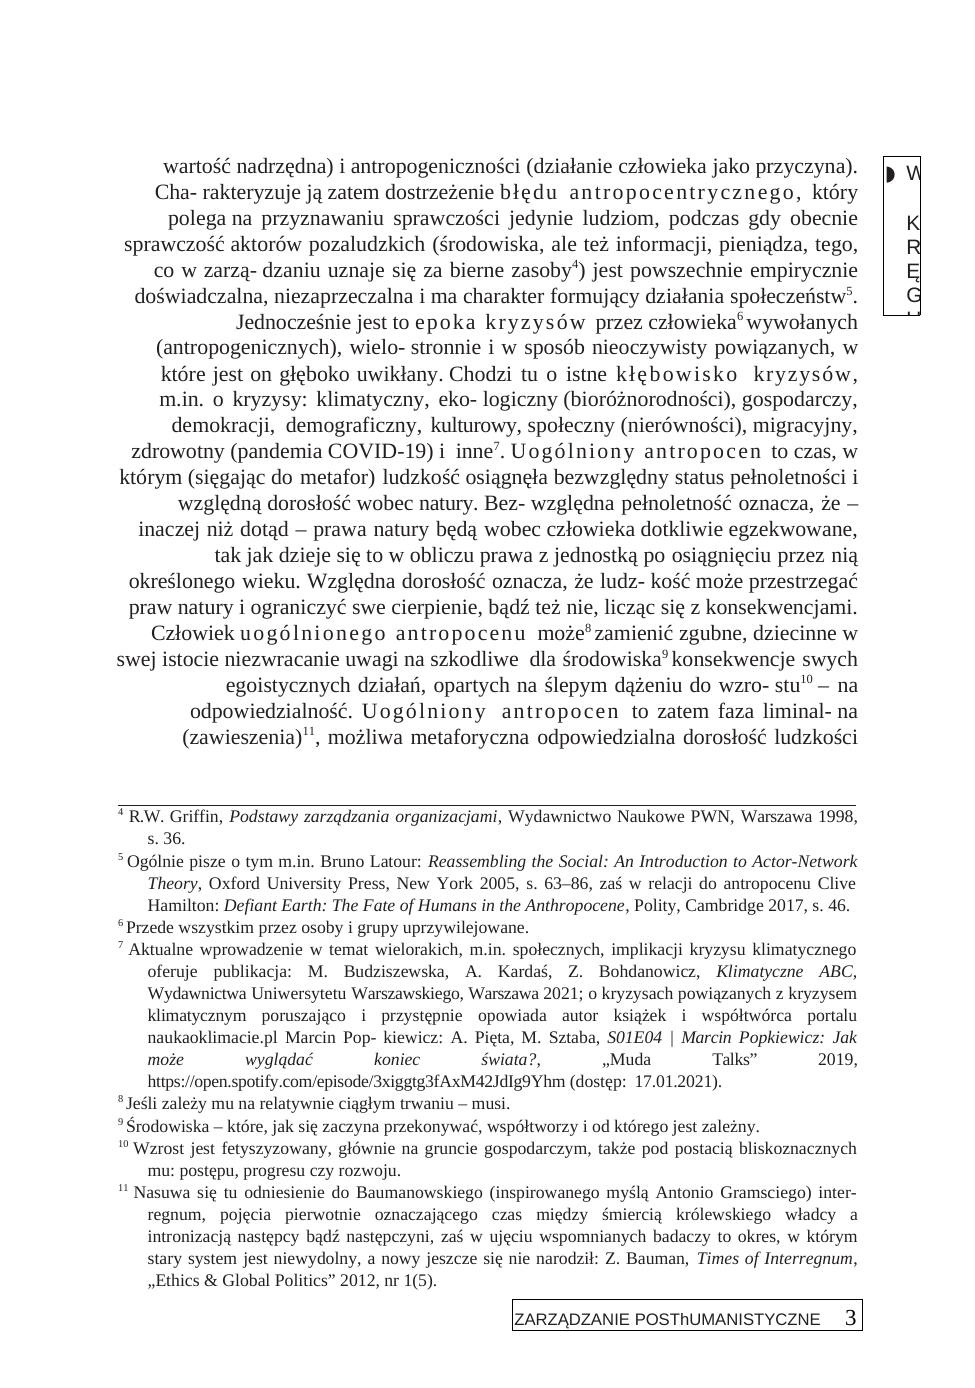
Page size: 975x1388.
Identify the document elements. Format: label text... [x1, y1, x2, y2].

text 5 Ogólnie pisze o tym m.in. Bruno Latour: Reassembling the Social: An Introduction to Actor-Network Theory, Oxford University Press, New York 2005, s. 63–86, zaś w relacji do antropocenu Clive Hamilton: Defiant Earth: The Fate of Humans in the Anthropocene, Polity, Cambridge 2017, s. 46. [118, 850, 858, 915]
text 11 Nasuwa się tu odniesienie do Baumanowskiego (inspirowanego myślą Antonio Gramsciego) inter- regnum, pojęcia pierwotnie oznaczającego czas między śmiercią królewskiego władcy a intronizacją następcy bądź następczyni, zaś w ujęciu wspomnianych badaczy to okres, w którym stary system jest niewydolny, a nowy jeszcze się nie narodził: Z. Bauman, Times of Interregnum, „Ethics & Global Politics” 2012, nr 1(5). [118, 1182, 858, 1290]
text 8 Jeśli zależy mu na relatywnie ciągłym trwaniu – musi. [118, 1093, 975, 1113]
text wartość nadrzędna) i antropogeniczności (działanie człowieka jako przyczyna). Cha- rakteryzuje ją zatem dostrzeżenie błędu antropocentrycznego, który polega na przyznawaniu sprawczości jedynie ludziom, podczas gdy obecnie sprawczość aktorów pozaludzkich (środowiska, ale też informacji, pieniądza, tego, co w zarzą- dzaniu uznaje się za bierne zasoby4) jest powszechnie empirycznie doświadczalna, niezaprzeczalna i ma charakter formujący działania społeczeństw5. Jednocześnie jest to epoka kryzysów przez człowieka6 wywołanych (antropogenicznych), wielo- stronnie i w sposób nieoczywisty powiązanych, w które jest on głęboko uwikłany. Chodzi tu o istne kłębowisko kryzysów, m.in. o kryzysy: klimatyczny, eko- logiczny (bioróżnorodności), gospodarczy, demokracji, demograficzny, kulturowy, społeczny (nierówności), migracyjny, zdrowotny (pandemia COVID-19) i inne7. Uogólniony antropocen to czas, w którym (sięgając do metafor) ludzkość osiągnęła bezwzględny status pełnoletności i względną dorosłość wobec natury. Bez- względna pełnoletność oznacza, że – inaczej niż dotąd – prawa natury będą wobec człowieka dotkliwie egzekwowane, tak jak dzieje się to w obliczu prawa z jednostką po osiągnięciu przez nią określonego wieku. Względna dorosłość oznacza, że ludz- kość może przestrzegać praw natury i ograniczyć swe cierpienie, bądź też nie, licząc się z konsekwencjami. Człowiek uogólnionego antropocenu może8 zamienić zgubne, dziecinne w swej istocie niezwracanie uwagi na szkodliwe dla środowiska9 konsekwencje swych egoistycznych działań, opartych na ślepym dążeniu do wzro- stu10 – na odpowiedzialność. Uogólniony antropocen to zatem faza liminal- na (zawieszenia)11, możliwa metaforyczna odpowiedzialna dorosłość ludzkości [116, 153, 858, 749]
text 7 Aktualne wprowadzenie w temat wielorakich, m.in. społecznych, implikacji kryzysu klimatycznego oferuje publikacja: M. Budziszewska, A. Kardaś, Z. Bohdanowicz, Klimatyczne ABC, Wydawnictwa Uniwersytetu Warszawskiego, Warszawa 2021; o kryzysach powiązanych z kryzysem klimatycznym poruszająco i przystępnie opowiada autor książek i współtwórca portalu naukaoklimacie.pl Marcin Pop- kiewicz: A. Pięta, M. Sztaba, S01E04 | Marcin Popkiewicz: Jak może wyglądać koniec świata?, „Muda Talks” 2019, https://open.spotify.com/episode/3xiggtg3fAxM42JdIg9Yhm (dostęp: 17.01.2021). [118, 939, 858, 1091]
text 10 Wzrost jest fetyszyzowany, głównie na gruncie gospodarczym, także pod postacią bliskoznacznych mu: postępu, progresu czy rozwoju. [118, 1138, 858, 1180]
text 6 Przede wszystkim przez osoby i grupy uprzywilejowane. [118, 917, 975, 937]
list W KRĘGUIDEI [884, 158, 920, 314]
text 4 R.W. Griffin, Podstawy zarządzania organizacjami, Wydawnictwo Naukowe PWN, Warszawa 1998, s. 36. [118, 806, 858, 848]
text 9 Środowiska – które, jak się zaczyna przekonywać, współtworzy i od którego jest zależny. [118, 1115, 975, 1136]
